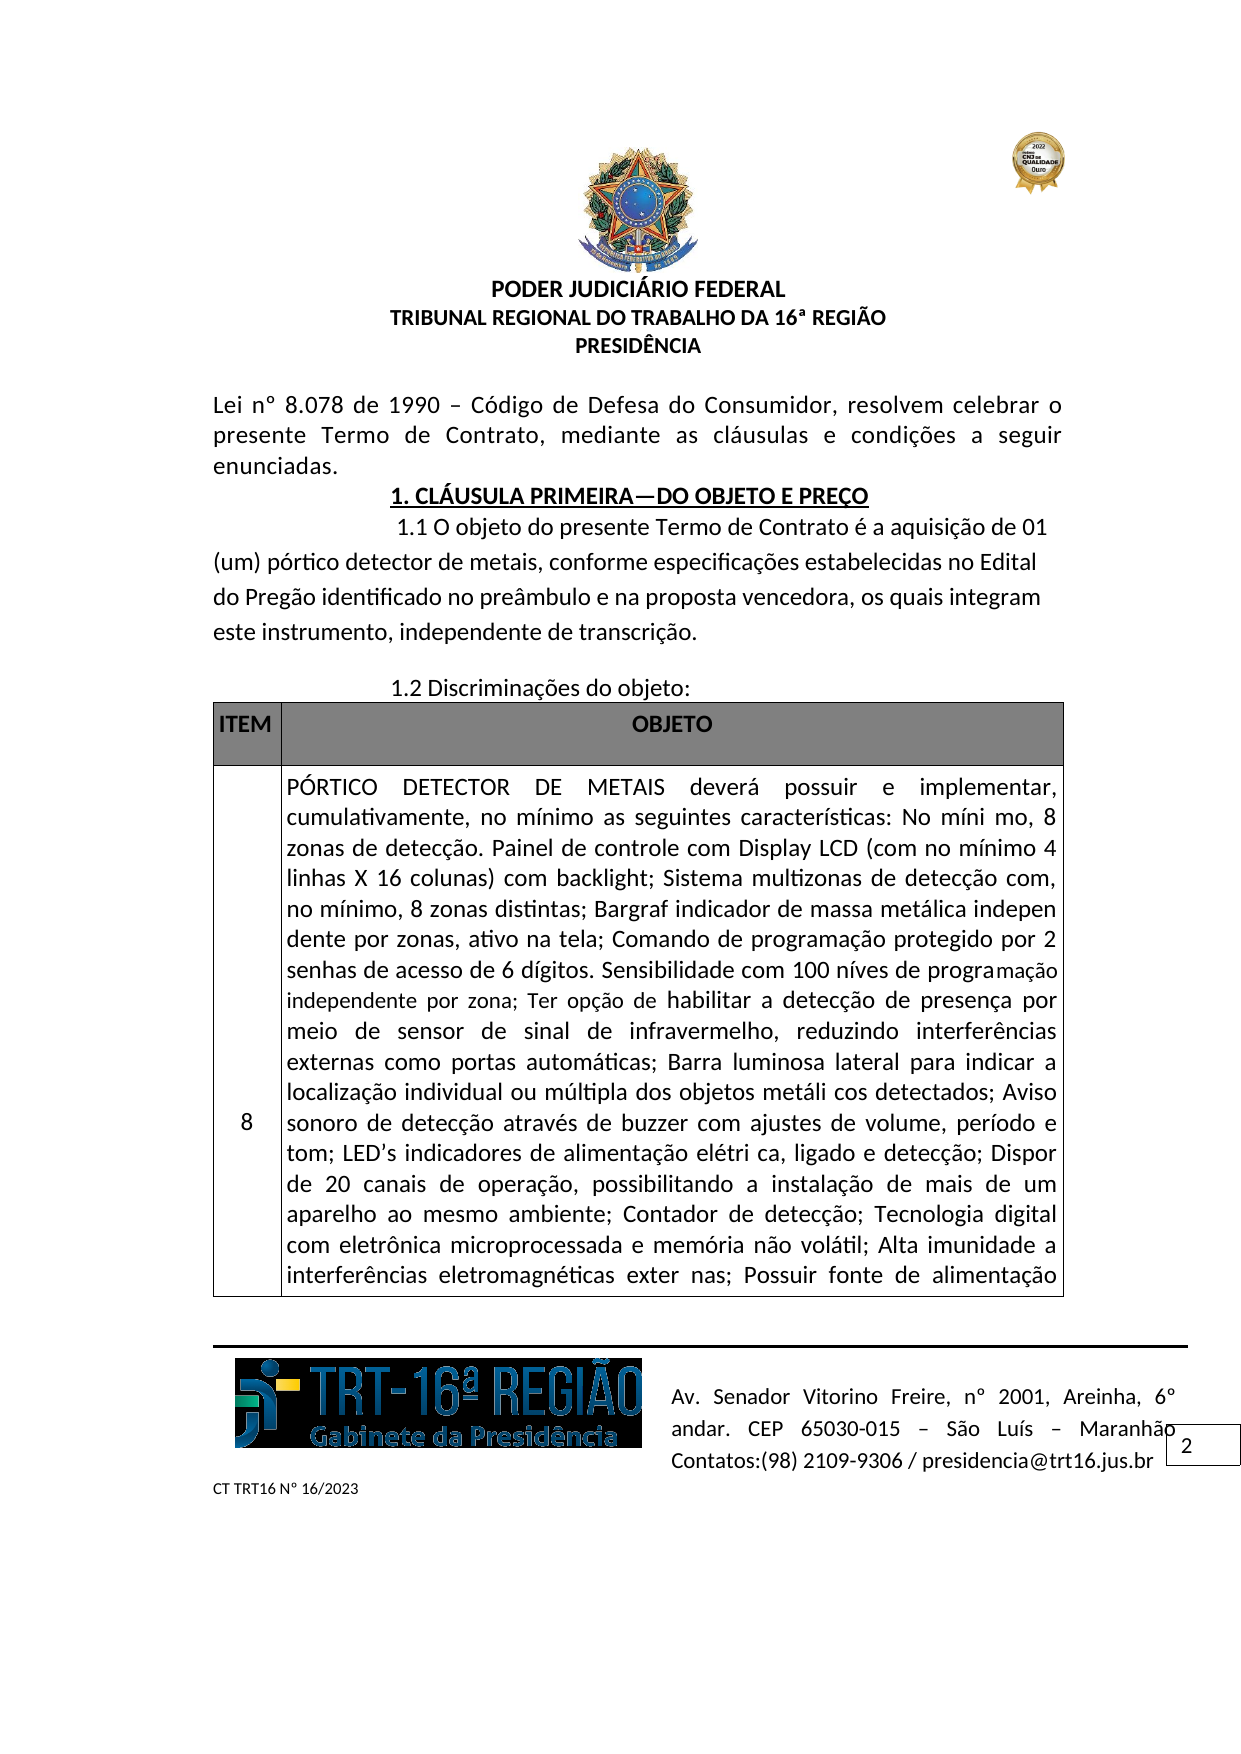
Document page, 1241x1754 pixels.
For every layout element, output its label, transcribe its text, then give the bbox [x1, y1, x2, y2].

table_header ITEM [214, 703, 281, 765]
table_header OBJETO [282, 703, 1063, 765]
text 1.1 O objeto do presente Termo de Contrato é a aquisição de 01 (um) pórtico detector de metais, conforme especificações estabelecidas no Edital do Pregão identificado no preâmbulo e na proposta vencedora, os quais integram este instrumento, independente de transcrição. [213, 511, 1063, 646]
picture [997, 120, 1075, 202]
table_cell 8 [214, 766, 281, 1296]
table_cell PÓRTICO DETECTOR DE METAIS deverá possuir e implementar, cumulativamente, no mínimo as seguintes características: No míni mo, 8 zonas de detecção. Painel de controle com Display LCD (com no mínimo 4 linhas X 16 colunas) com backlight; Sistema multizonas de detecção com, no mínimo, 8 zonas distintas; Bargraf indicador de massa metálica indepen dente por zonas, ativo na tela; Comando de programação protegido por 2 senhas de acesso de 6 dígitos. Sensibilidade com 100 níves de programação independente por zona; Ter opção de habilitar a detecção de presença por meio de sensor de sinal de infravermelho, reduzindo interferências externas como portas automáticas; Barra luminosa lateral para indicar a localização individual ou múltipla dos objetos metáli cos detectados; Aviso sonoro de detecção através de buzzer com ajustes de volume, período e tom; LED’s indicadores de alimentação elétri ca, ligado e detecção; Dispor de 20 canais de operação, possibilitando a instalação de mais de um aparelho ao mesmo ambiente; Contador de detecção; Tecnologia digital com eletrônica microprocessada e memória não volátil; Alta imunidade a interferências eletromagnéticas exter nas; Possuir fonte de alimentação [282, 766, 1063, 1296]
text 1.2 Discriminações do objeto: [213, 672, 1063, 702]
picture [578, 147, 698, 273]
text Lei nº 8.078 de 1990 – Código de Defesa do Consumidor, resolvem celebrar o presente Termo de Contrato, mediante as cláusulas e condições a seguir enunciadas. [213, 389, 1063, 480]
text 1. CLÁUSULA PRIMEIRA—DO OBJETO E PREÇO [213, 480, 1063, 511]
